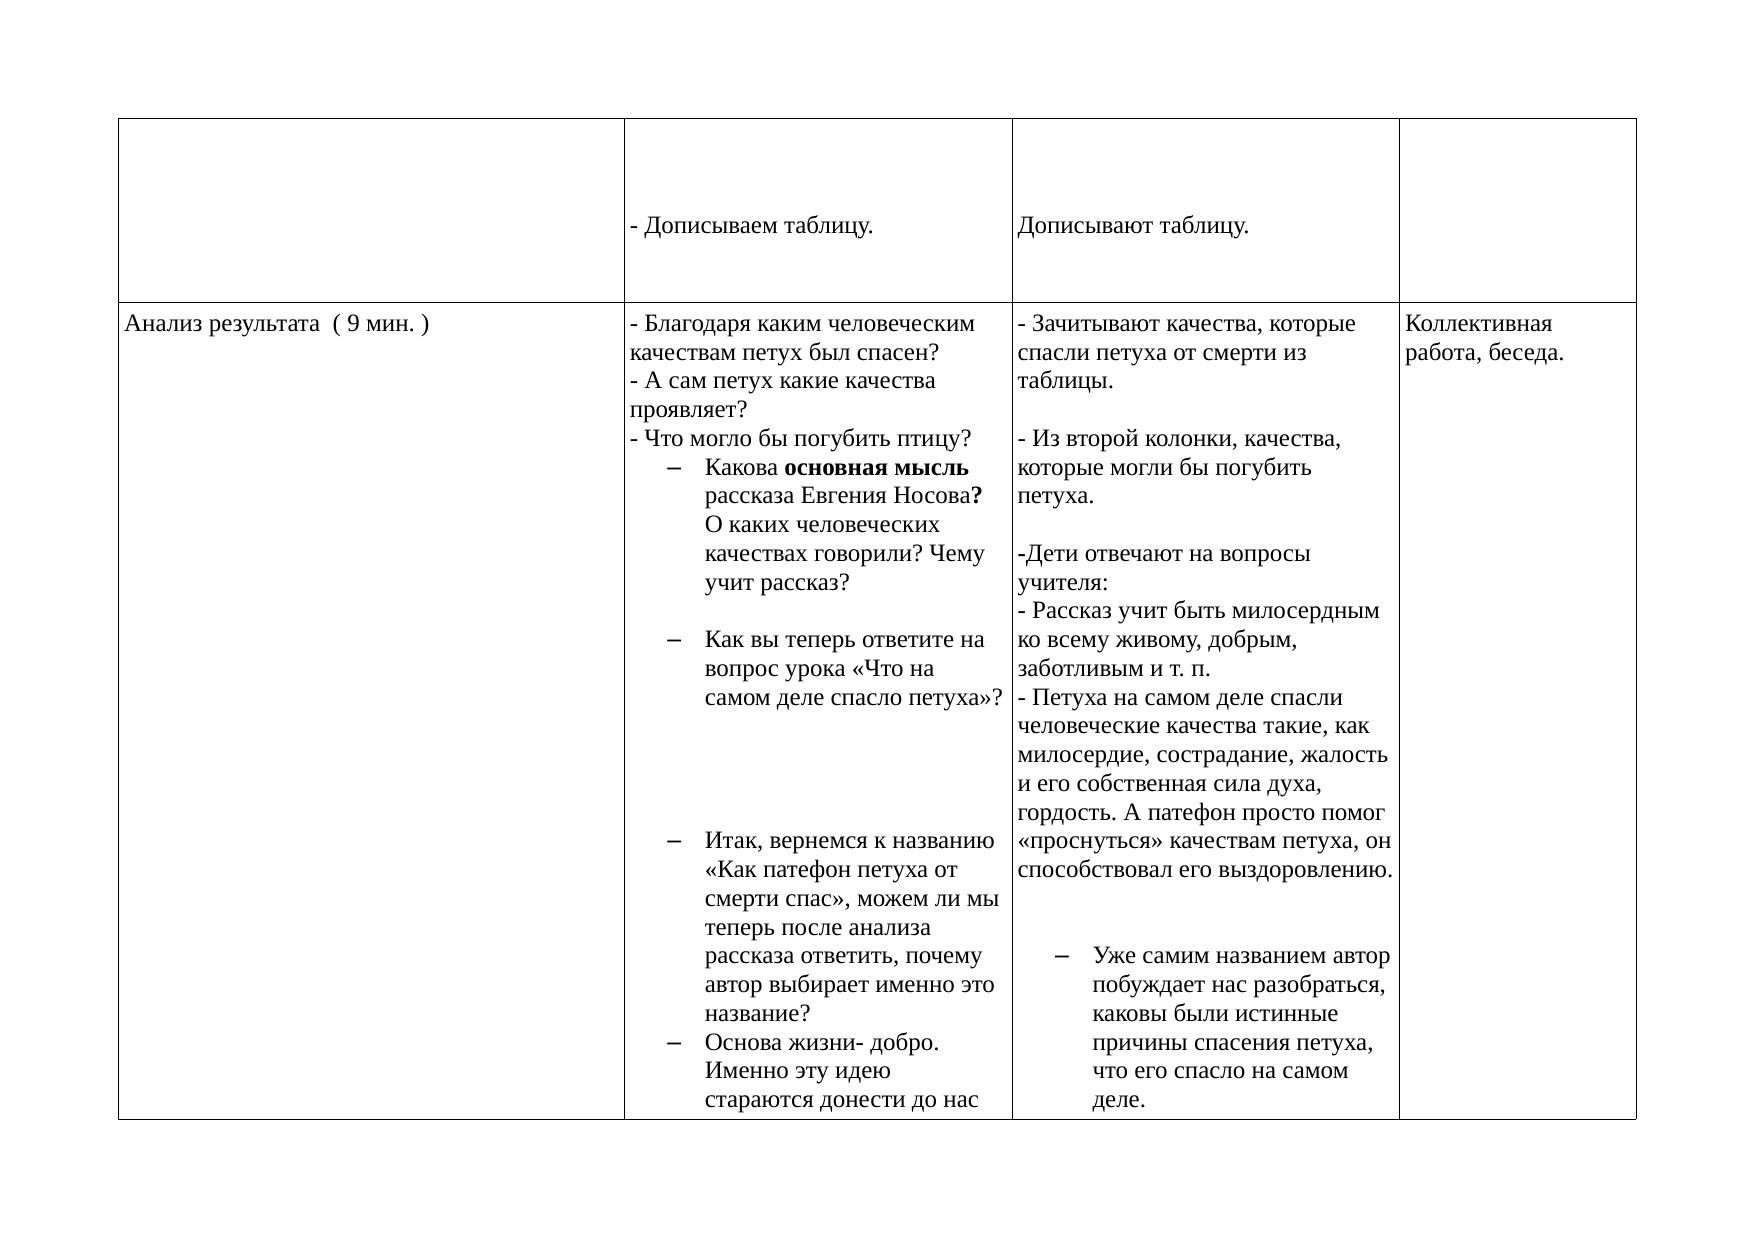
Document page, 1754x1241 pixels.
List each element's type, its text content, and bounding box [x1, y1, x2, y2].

table_cell - Зачитывают качества, которые спасли петуха от смерти из таблицы. - Из второй колонки, качества, которые могли бы погубить петуха. -Дети отвечают на вопросы учителя: - Рассказ учит быть милосердным ко всему живому, добрым, заботливым и т. п. - Петуха на самом деле спасли человеческие качества такие, как милосердие, сострадание, жалость и его собственная сила духа, гордость. А патефон просто помог «проснуться» качествам петуха, он способствовал его выздоровлению. Уже самим названием автор побуждает нас разобраться, каковы были истинные причины спасения петуха, что его спасло на самом деле. [1013, 303, 1399, 1119]
table_cell Коллективная работа, беседа. [1400, 303, 1636, 1119]
table_cell Анализ результата ( 9 мин. ) [119, 303, 624, 1119]
table_cell [1400, 119, 1636, 302]
table_cell [119, 119, 624, 302]
table_cell - Дописываем таблицу. [625, 119, 1012, 302]
table_cell - Благодаря каким человеческим качествам петух был спасен? - А сам петух какие качества проявляет? - Что могло бы погубить птицу? Какова основная мысль рассказа Евгения Носова? О каких человеческих качествах говорили? Чему учит рассказ? Как вы теперь ответите на вопрос урока «Что на самом деле спасло петуха»? Итак, вернемся к названию «Как патефон петуха от смерти спас», можем ли мы теперь после анализа рассказа ответить, почему автор выбирает именно это название? Основа жизни- добро. Именно эту идею стараются донести до нас [625, 303, 1012, 1119]
table_cell - Много времени. - Да. - - Витька, бабушка, папа, друг Вити Колька; действие вокруг заболевшего петушка. «Витька съёживался», «в горле заскребло», «глаза часто-часто замигали»,«юркнул в комнату и забился в угол». «Сердечко у тебя больно жалостливое» Делают вывод, какое чувство Витьки спасло петуха (Жалость, милосердие, сострадание, понимание, забота) - Она тоже пожалела петуха. «Бабушка смазала петуху уже успевшие посинеть в тепле гребень и бороду и насыпала на пол пшена». Она рада, что внук умеет жалеть; пытается помочь Делают вывод, какое душевное качество бабушки спасло петуха.( Чуткость, милосердие, понимание) - Безразлично. «Надо зарезать, все равно сдохнет». - Его друг Колька Делают вывод, что они не прониклись бедой петуха. (Равнодушие, черствость, безразличие) Заполняют таблицу. - Благодаря патефону, петух закукарекал, он услышал крик петуха на пластинке. - Чувство превосходства над другими; гордость; чувство первенства. - «Железо и то не выдержало» Делают вывод, какие качества петуха вернули его к жизни? (Воинственный дух, сила духа, гордость) Дописывают таблицу. [1013, 119, 1399, 302]
